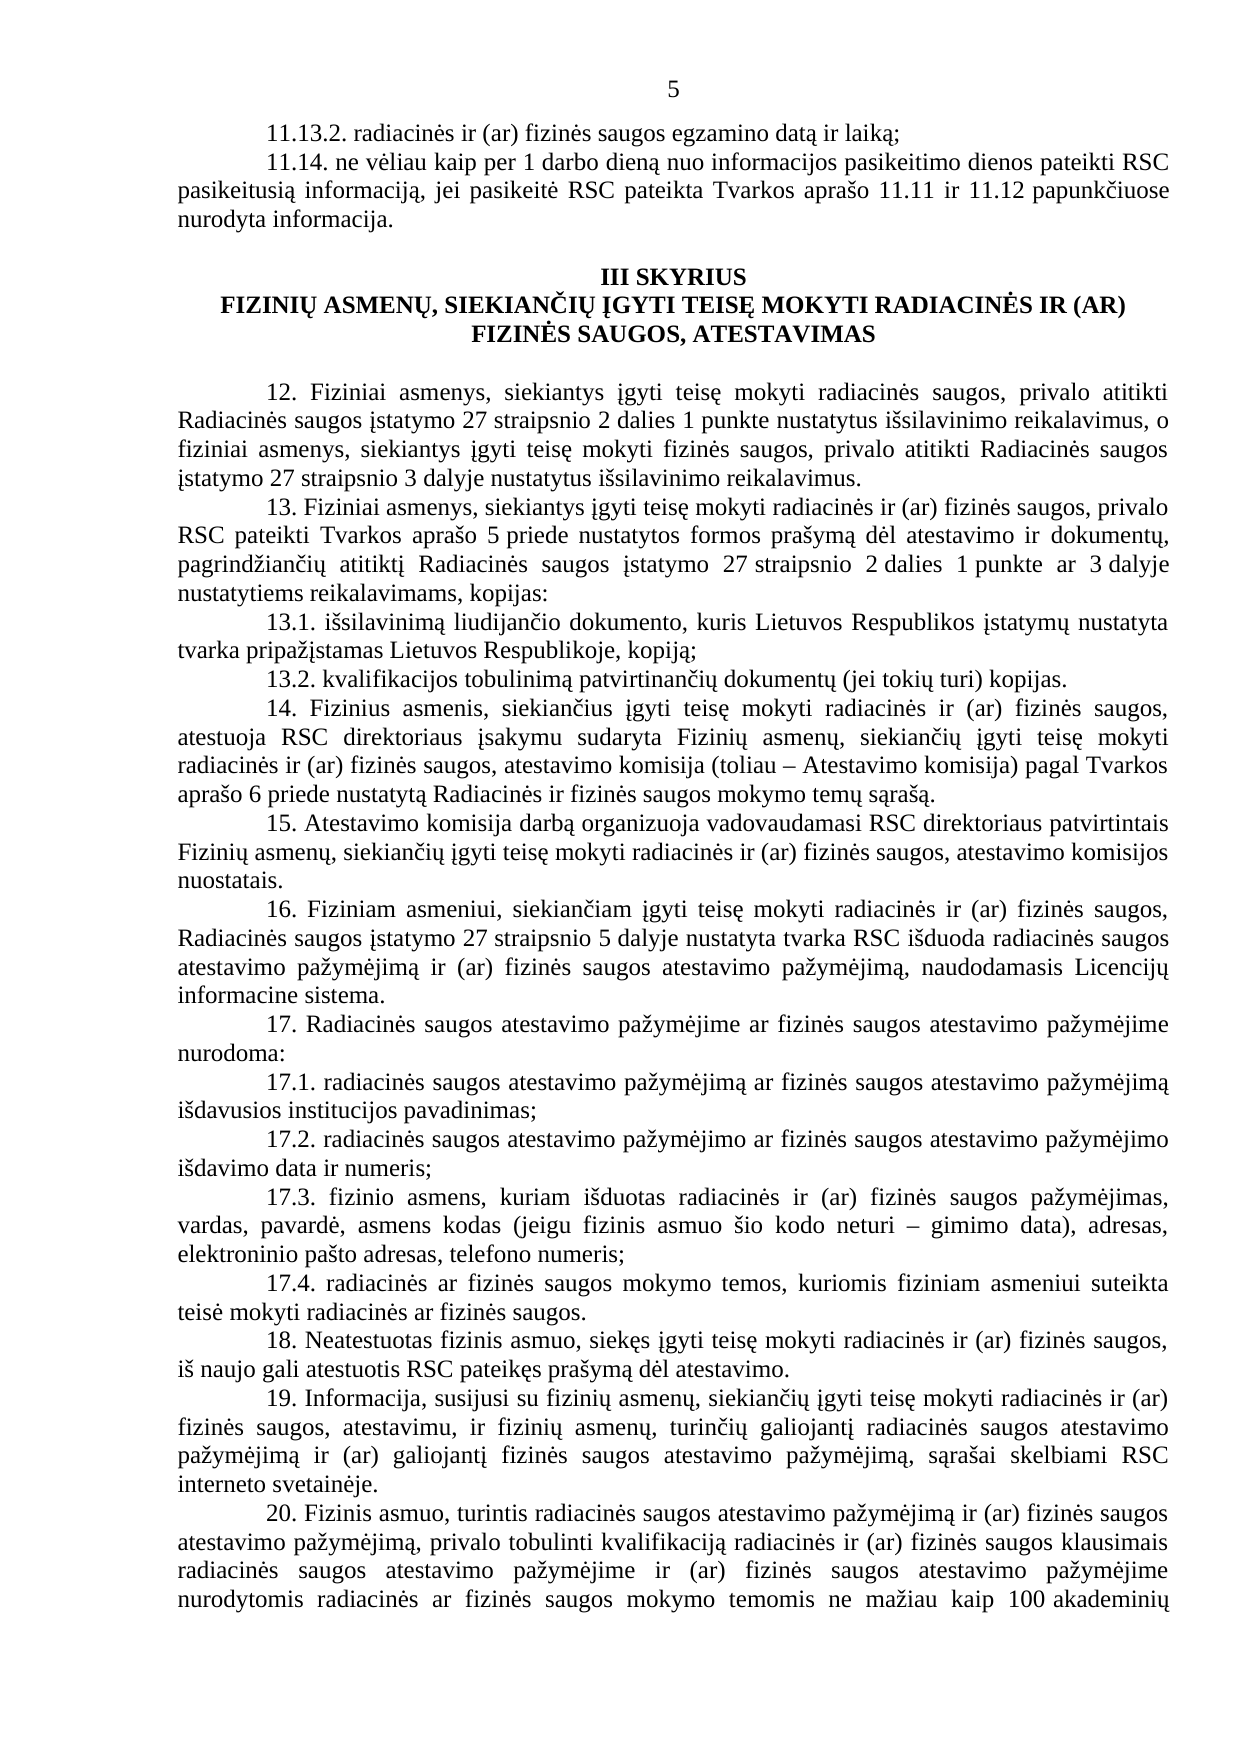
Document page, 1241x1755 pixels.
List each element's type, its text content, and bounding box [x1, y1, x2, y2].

text 17.1. radiacinės saugos atestavimo pažymėjimą ar fizinės saugos atestavimo pažymėjimą išdavusios institucijos pavadinimas; [177, 1067, 1169, 1124]
text 19. Informacija, susijusi su fizinių asmenų, siekiančių įgyti teisę mokyti radiacinės ir (ar) fizinės saugos, atestavimu, ir fizinių asmenų, turinčių galiojantį radiacinės saugos atestavimo pažymėjimą ir (ar) galiojantį fizinės saugos atestavimo pažymėjimą, sąrašai skelbiami RSC interneto svetainėje. [177, 1383, 1169, 1498]
text 17.4. radiacinės ar fizinės saugos mokymo temos, kuriomis fiziniam asmeniui suteikta teisė mokyti radiacinės ar fizinės saugos. [177, 1268, 1169, 1326]
text 13.2. kvalifikacijos tobulinimą patvirtinančių dokumentų (jei tokių turi) kopijas. [177, 664, 1169, 693]
text 12. Fiziniai asmenys, siekiantys įgyti teisę mokyti radiacinės saugos, privalo atitikti Radiacinės saugos įstatymo 27 straipsnio 2 dalies 1 punkte nustatytus išsilavinimo reikalavimus, o fiziniai asmenys, siekiantys įgyti teisę mokyti fizinės saugos, privalo atitikti Radiacinės saugos įstatymo 27 straipsnio 3 dalyje nustatytus išsilavinimo reikalavimus. [177, 377, 1169, 492]
text 15. Atestavimo komisija darbą organizuoja vadovaudamasi RSC direktoriaus patvirtintais Fizinių asmenų, siekiančių įgyti teisę mokyti radiacinės ir (ar) fizinės saugos, atestavimo komisijos nuostatais. [177, 808, 1169, 894]
text 18. Neatestuotas fizinis asmuo, siekęs įgyti teisę mokyti radiacinės ir (ar) fizinės saugos, iš naujo gali atestuotis RSC pateikęs prašymą dėl atestavimo. [177, 1326, 1169, 1383]
text 20. Fizinis asmuo, turintis radiacinės saugos atestavimo pažymėjimą ir (ar) fizinės saugos atestavimo pažymėjimą, privalo tobulinti kvalifikaciją radiacinės ir (ar) fizinės saugos klausimais radiacinės saugos atestavimo pažymėjime ir (ar) fizinės saugos atestavimo pažymėjime nurodytomis radiacinės ar fizinės saugos mokymo temomis ne mažiau kaip 100 akademinių [177, 1498, 1169, 1613]
text 17.2. radiacinės saugos atestavimo pažymėjimo ar fizinės saugos atestavimo pažymėjimo išdavimo data ir numeris; [177, 1124, 1169, 1182]
text 17. Radiacinės saugos atestavimo pažymėjime ar fizinės saugos atestavimo pažymėjime nurodoma: [177, 1009, 1169, 1067]
text FIZINIŲ ASMENŲ, SIEKIANČIŲ ĮGYTI TEISĘ MOKYTI RADIACINĖS IR (AR) fizinės SAUGOS, ATESTAVIMAS [177, 291, 1169, 348]
text III SKYRIUS [177, 262, 1169, 291]
text 16. Fiziniam asmeniui, siekiančiam įgyti teisę mokyti radiacinės ir (ar) fizinės saugos, Radiacinės saugos įstatymo 27 straipsnio 5 dalyje nustatyta tvarka RSC išduoda radiacinės saugos atestavimo pažymėjimą ir (ar) fizinės saugos atestavimo pažymėjimą, naudodamasis Licencijų informacine sistema. [177, 894, 1169, 1009]
text 11.14. ne vėliau kaip per 1 darbo dieną nuo informacijos pasikeitimo dienos pateikti RSC pasikeitusią informaciją, jei pasikeitė RSC pateikta Tvarkos aprašo 11.11 ir 11.12 papunkčiuose nurodyta informacija. [177, 147, 1169, 233]
text 13. Fiziniai asmenys, siekiantys įgyti teisę mokyti radiacinės ir (ar) fizinės saugos, privalo RSC pateikti Tvarkos aprašo 5 priede nustatytos formos prašymą dėl atestavimo ir dokumentų, pagrindžiančių atitiktį Radiacinės saugos įstatymo 27 straipsnio 2 dalies 1 punkte ar 3 dalyje nustatytiems reikalavimams, kopijas: [177, 492, 1169, 607]
text 14. Fizinius asmenis, siekiančius įgyti teisę mokyti radiacinės ir (ar) fizinės saugos, atestuoja RSC direktoriaus įsakymu sudaryta Fizinių asmenų, siekiančių įgyti teisę mokyti radiacinės ir (ar) fizinės saugos, atestavimo komisija (toliau – Atestavimo komisija) pagal Tvarkos aprašo 6 priede nustatytą Radiacinės ir fizinės saugos mokymo temų sąrašą. [177, 693, 1169, 808]
text 13.1. išsilavinimą liudijančio dokumento, kuris Lietuvos Respublikos įstatymų nustatyta tvarka pripažįstamas Lietuvos Respublikoje, kopiją; [177, 607, 1169, 664]
text 11.13.2. radiacinės ir (ar) fizinės saugos egzamino datą ir laiką; [177, 118, 1169, 147]
text 17.3. fizinio asmens, kuriam išduotas radiacinės ir (ar) fizinės saugos pažymėjimas, vardas, pavardė, asmens kodas (jeigu fizinis asmuo šio kodo neturi – gimimo data), adresas, elektroninio pašto adresas, telefono numeris; [177, 1182, 1169, 1268]
